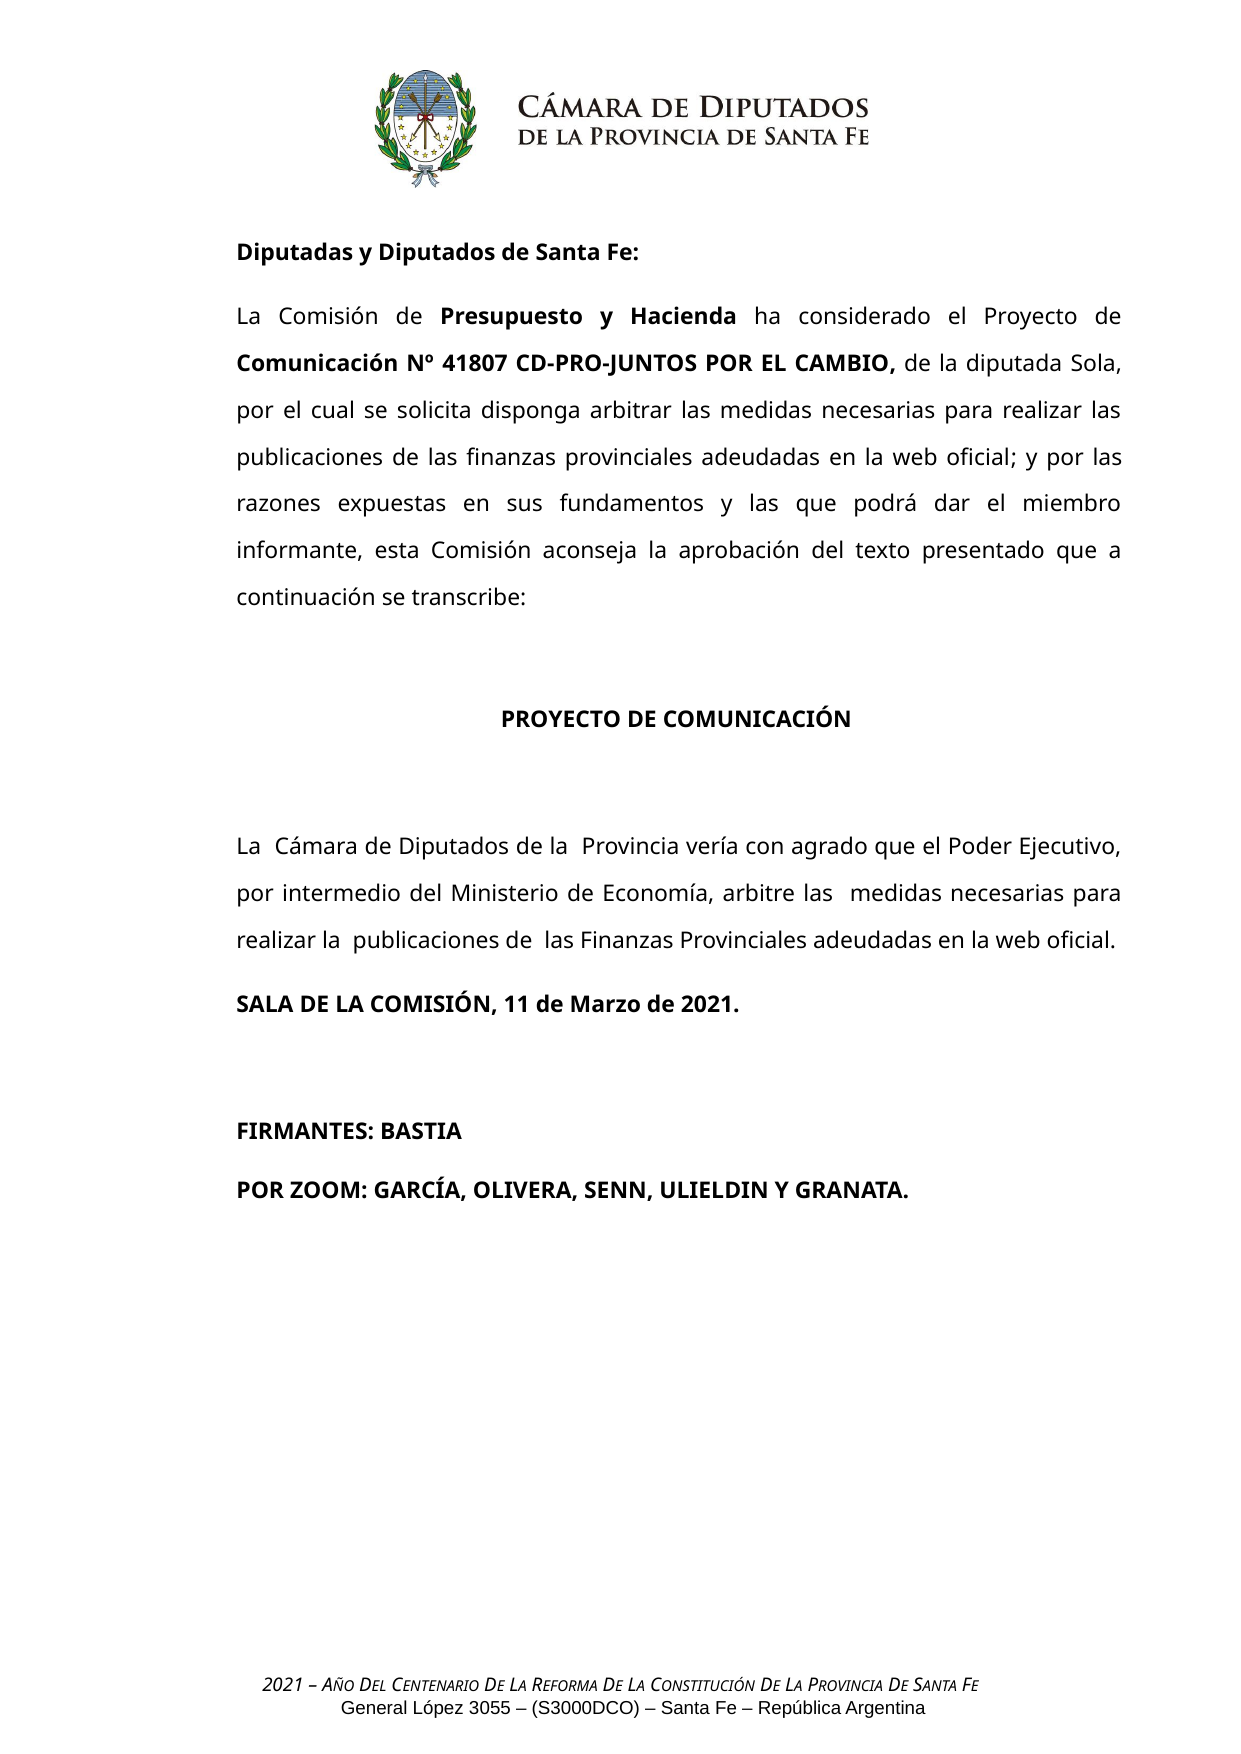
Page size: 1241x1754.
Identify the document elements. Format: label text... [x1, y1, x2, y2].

text SALA DE LA COMISIÓN, 11 de Marzo de 2021. [236, 988, 1122, 1019]
text FIRMANTES: BASTIA [236, 1115, 1122, 1146]
text POR ZOOM: GARCÍA, OLIVERA, SENN, ULIELDIN Y GRANATA. [236, 1174, 1122, 1205]
text PROYECTO DE COMUNICACIÓN [236, 703, 1122, 734]
text La Comisión de Presupuesto y Hacienda ha considerado el Proyecto de Comunicación Nº 41807 CD-PRO-JUNTOS POR EL CAMBIO, de la diputada Sola, por el cual se solicita disponga arbitrar las medidas necesarias para realizar las publicaciones de las finanzas provinciales adeudadas en la web oficial; y por las razones expuestas en sus fundamentos y las que podrá dar el miembro informante, esta Comisión aconseja la aprobación del texto presentado que a continuación se transcribe: [236, 300, 1122, 612]
picture [374, 70, 869, 192]
text La Cámara de Diputados de la Provincia vería con agrado que el Poder Ejecutivo, por intermedio del Ministerio de Economía, arbitre las medidas necesarias para realizar la publicaciones de las Finanzas Provinciales adeudadas en la web oficial. [236, 830, 1122, 955]
text Diputadas y Diputados de Santa Fe: [236, 236, 1122, 267]
